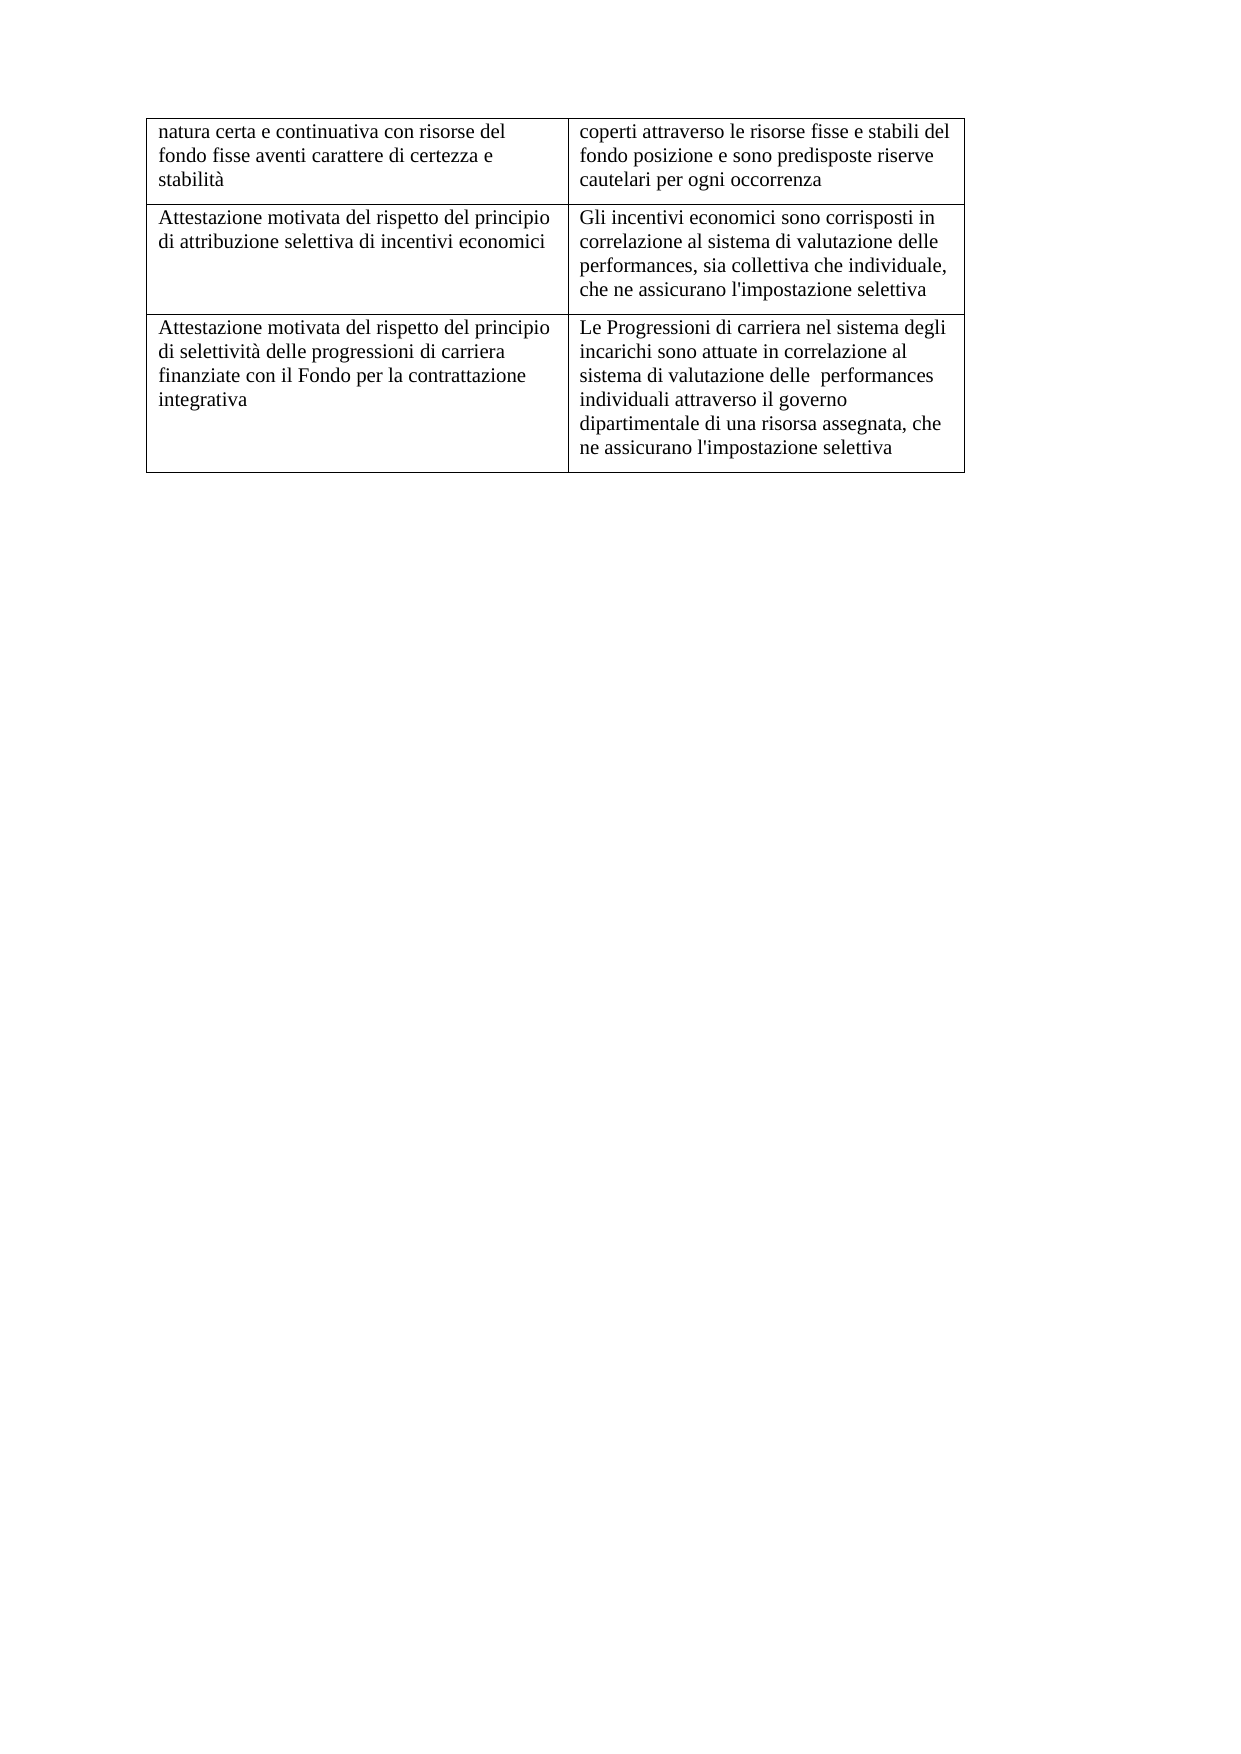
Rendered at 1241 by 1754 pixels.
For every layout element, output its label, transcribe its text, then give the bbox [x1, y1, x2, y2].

table_header coperti attraverso le risorse fisse e stabili del fondo posizione e sono predisposte riserve cautelari per ogni occorrenza [569, 119, 964, 204]
table_cell Attestazione motivata del rispetto del principio di selettività delle progressioni di carriera finanziate con il Fondo per la contrattazione integrativa [147, 315, 568, 472]
table_header natura certa e continuativa con risorse del fondo fisse aventi carattere di certezza e stabilità [147, 119, 568, 204]
table_cell Gli incentivi economici sono corrisposti in correlazione al sistema di valutazione delle performances, sia collettiva che individuale, che ne assicurano l'impostazione selettiva [569, 205, 964, 314]
table_cell Le Progressioni di carriera nel sistema degli incarichi sono attuate in correlazione al sistema di valutazione delle performances individuali attraverso il governo dipartimentale di una risorsa assegnata, che ne assicurano l'impostazione selettiva [569, 315, 964, 472]
table_cell Attestazione motivata del rispetto del principio di attribuzione selettiva di incentivi economici [147, 205, 568, 314]
